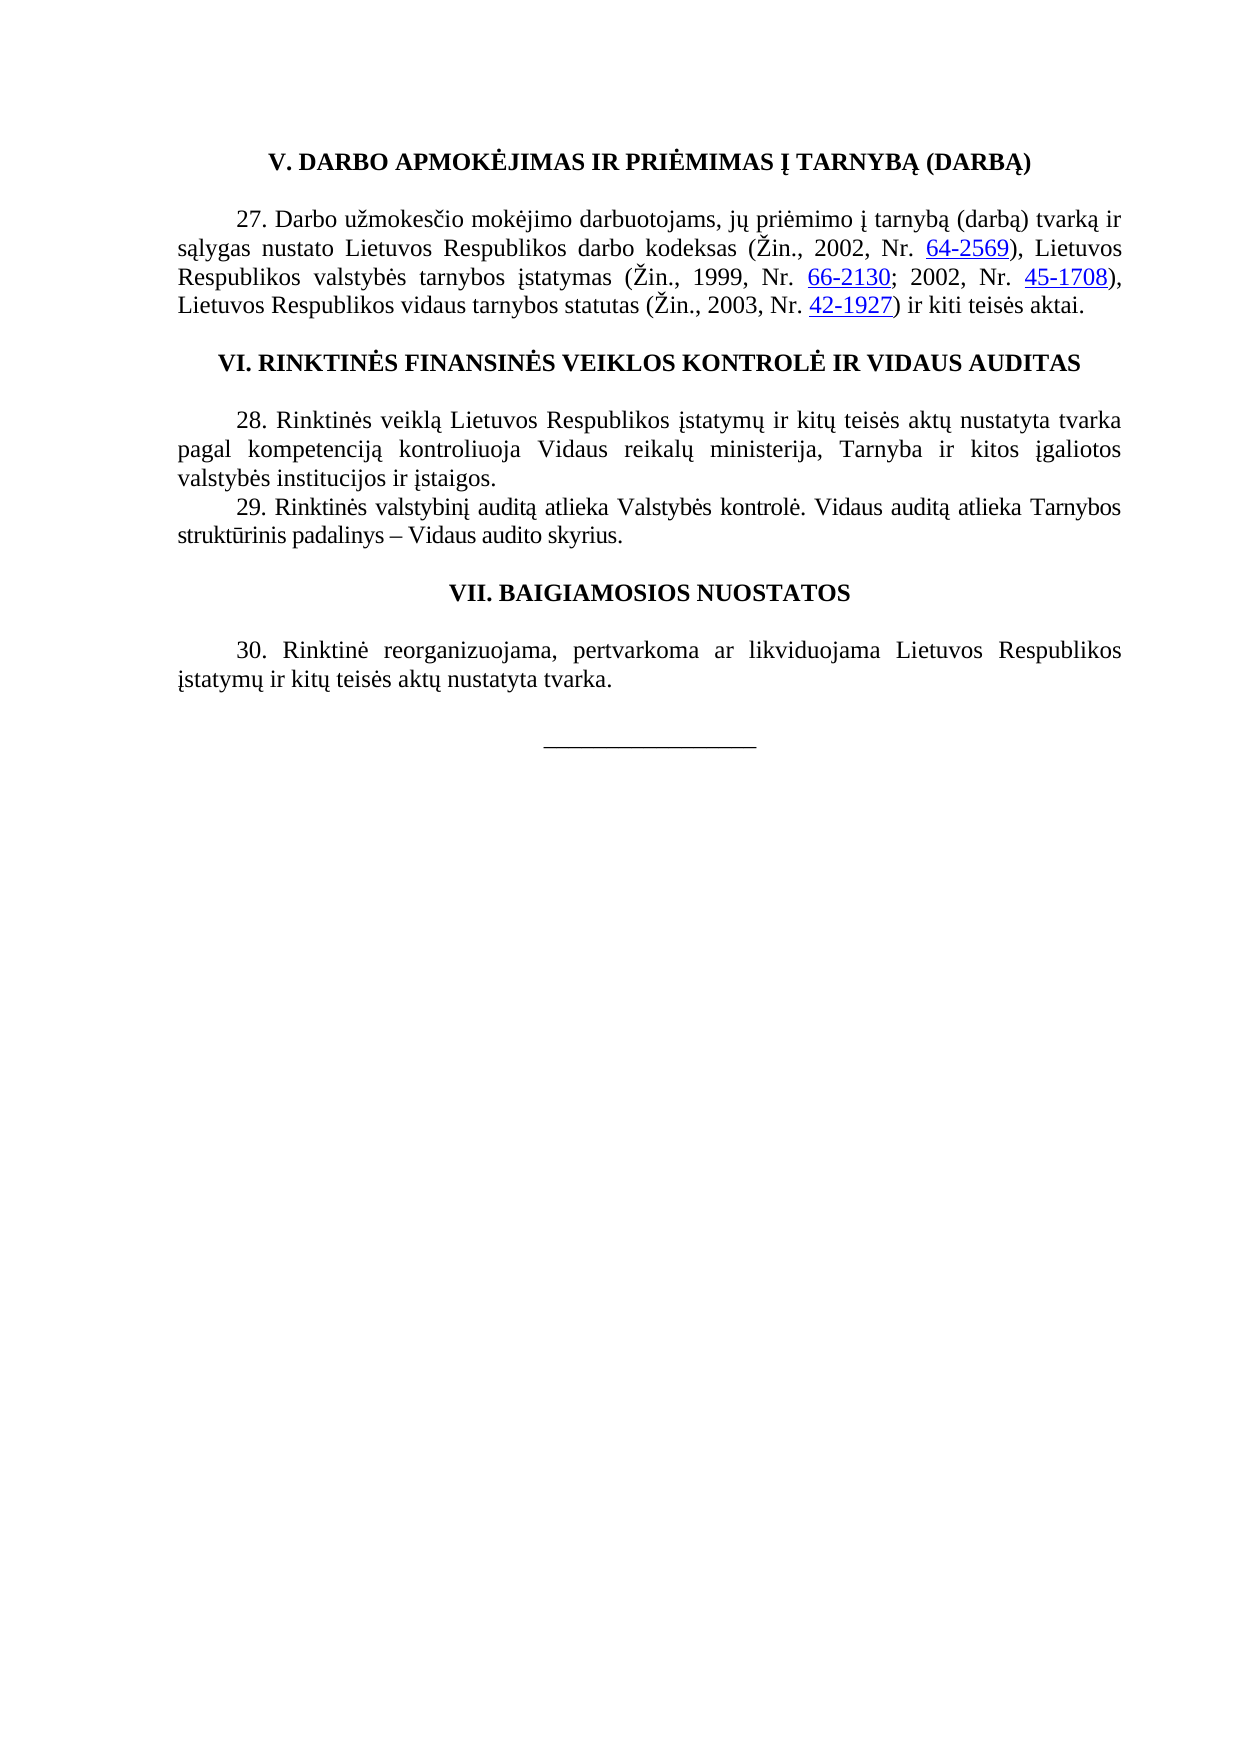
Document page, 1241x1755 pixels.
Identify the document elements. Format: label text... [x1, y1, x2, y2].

text 30. Rinktinė reorganizuojama, pertvarkoma ar likviduojama Lietuvos Respublikos įstatymų ir kitų teisės aktų nustatyta tvarka. [177, 636, 1122, 693]
text V. DARBO APMOKĖJIMAS IR PRIĖMIMAS Į TARNYBĄ (DARBĄ) [177, 147, 1122, 176]
text 27. Darbo užmokesčio mokėjimo darbuotojams, jų priėmimo į tarnybą (darbą) tvarką ir sąlygas nustato Lietuvos Respublikos darbo kodeksas (Žin., 2002, Nr. 64-2569), Lietuvos Respublikos valstybės tarnybos įstatymas (Žin., 1999, Nr. 66-2130; 2002, Nr. 45-1708), Lietuvos Respublikos vidaus tarnybos statutas (Žin., 2003, Nr. 42-1927) ir kiti teisės aktai. [177, 204, 1122, 319]
text 28. Rinktinės veiklą Lietuvos Respublikos įstatymų ir kitų teisės aktų nustatyta tvarka pagal kompetenciją kontroliuoja Vidaus reikalų ministerija, Tarnyba ir kitos įgaliotos valstybės institucijos ir įstaigos. [177, 406, 1122, 492]
text VI. RINKTINĖS FINANSINĖS VEIKLOS KONTROLĖ IR VIDAUS AUDITAS [177, 348, 1122, 377]
text VII. BAIGIAMOSIOS NUOSTATOS [177, 578, 1122, 607]
text 29. Rinktinės valstybinį auditą atlieka Valstybės kontrolė. Vidaus auditą atlieka Tarnybos struktūrinis padalinys – Vidaus audito skyrius. [177, 492, 1122, 549]
text _________________ [177, 722, 1122, 751]
